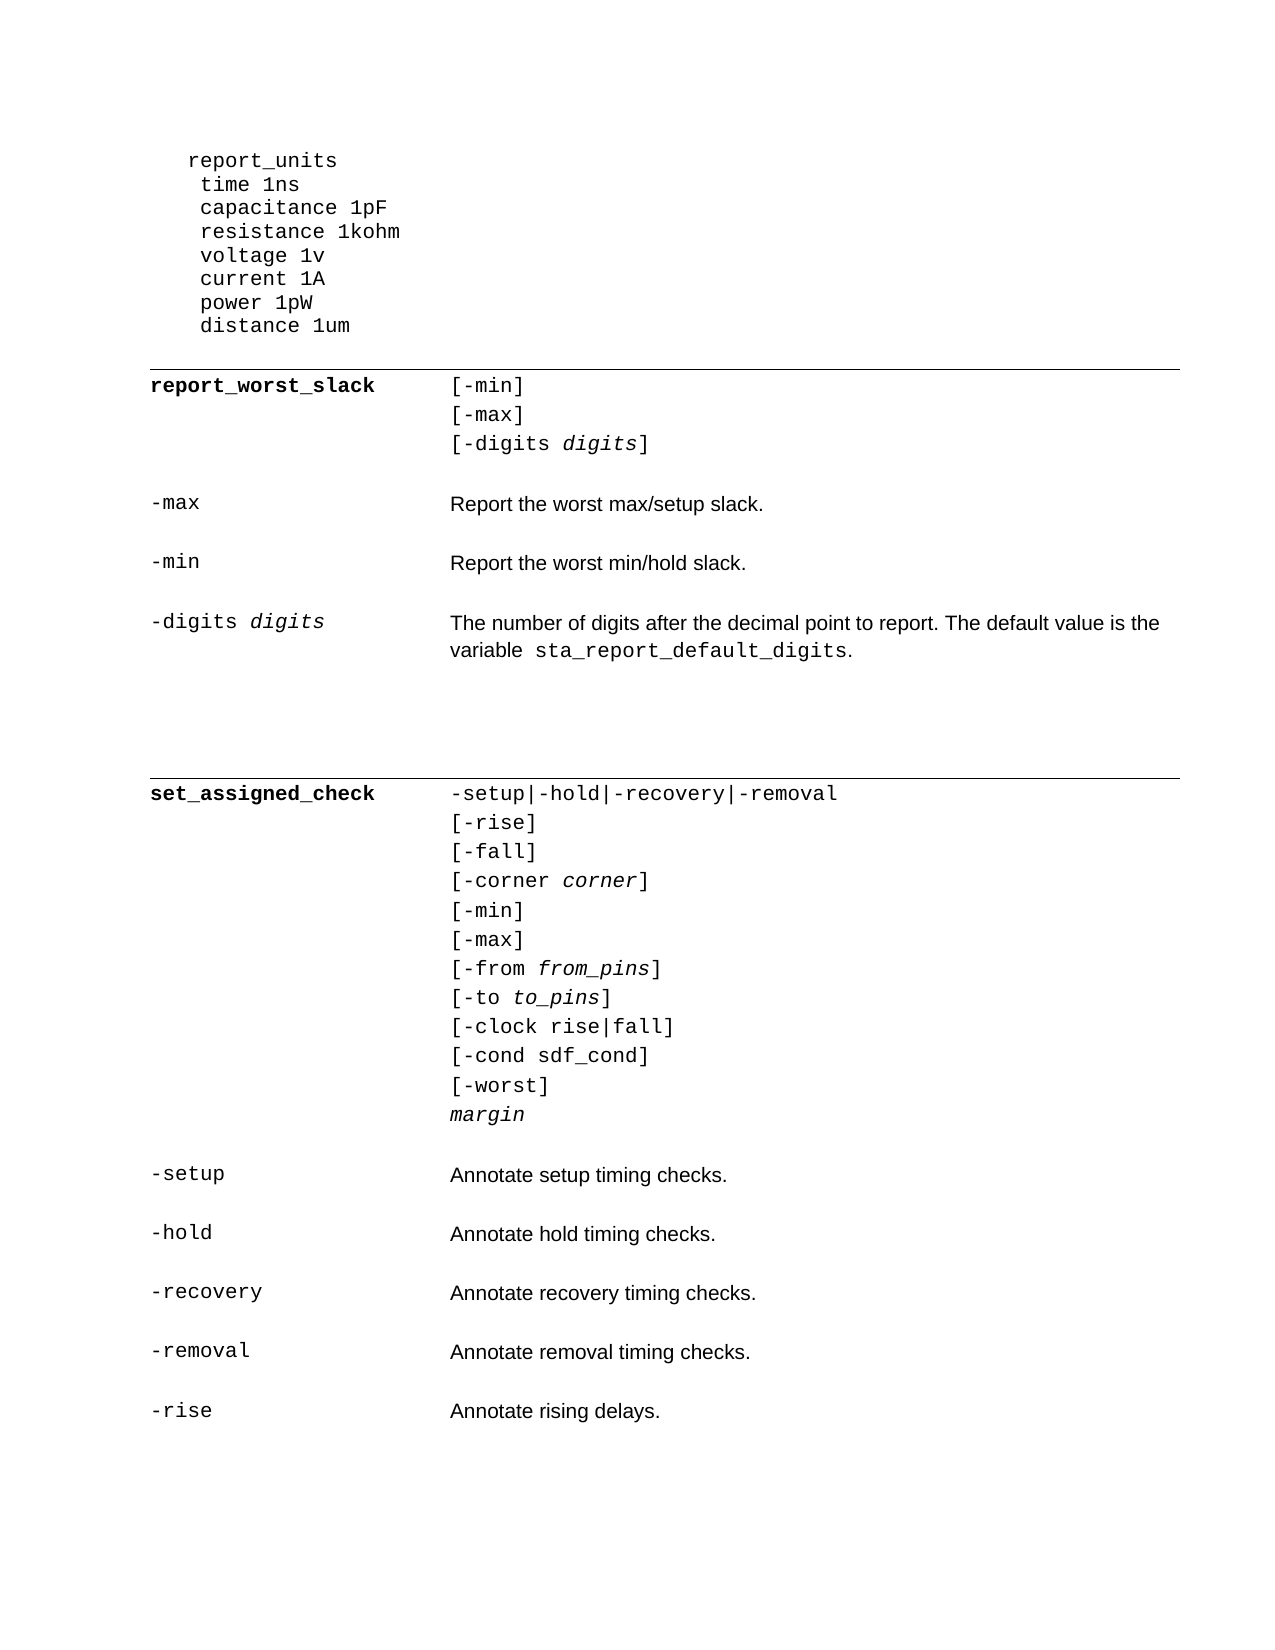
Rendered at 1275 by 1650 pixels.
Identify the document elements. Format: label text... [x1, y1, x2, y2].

table_header -setup|-hold|-recovery|-removal [-rise] [-fall] [-corner corner] [-min] [-max] [-from from_pins] [-to to_pins] [-clock rise|fall] [-cond sdf_cond] [-worst] margin [450, 779, 1180, 1157]
table_cell Annotate recovery timing checks. [450, 1276, 1180, 1335]
table_cell -max [150, 487, 450, 546]
table_cell -min [150, 546, 450, 605]
table_cell -recovery [150, 1276, 450, 1335]
table_header [-min] [-max] [-digits digits] [450, 370, 1180, 487]
table_cell Annotate hold timing checks. [450, 1217, 1180, 1276]
table_cell -setup [150, 1158, 450, 1217]
table_cell Annotate setup timing checks. [450, 1158, 1180, 1217]
table_header report_worst_slack [150, 370, 450, 487]
table_cell -removal [150, 1335, 450, 1394]
table_header set_assigned_check [150, 779, 450, 1157]
table_cell -hold [150, 1217, 450, 1276]
table_cell Annotate rising delays. [450, 1394, 1180, 1453]
table_cell Report the worst max/setup slack. [450, 487, 1180, 546]
text report_units time 1ns capacitance 1pF resistance 1kohm voltage 1v current 1A power 1pW distance 1um [187, 150, 1180, 339]
table_cell -digits digits [150, 605, 450, 693]
table_cell Report the worst min/hold slack. [450, 546, 1180, 605]
table_cell Annotate removal timing checks. [450, 1335, 1180, 1394]
table_cell -rise [150, 1394, 450, 1453]
table_cell The number of digits after the decimal point to report. The default value is the variable sta_report_default_digits. [450, 605, 1180, 693]
